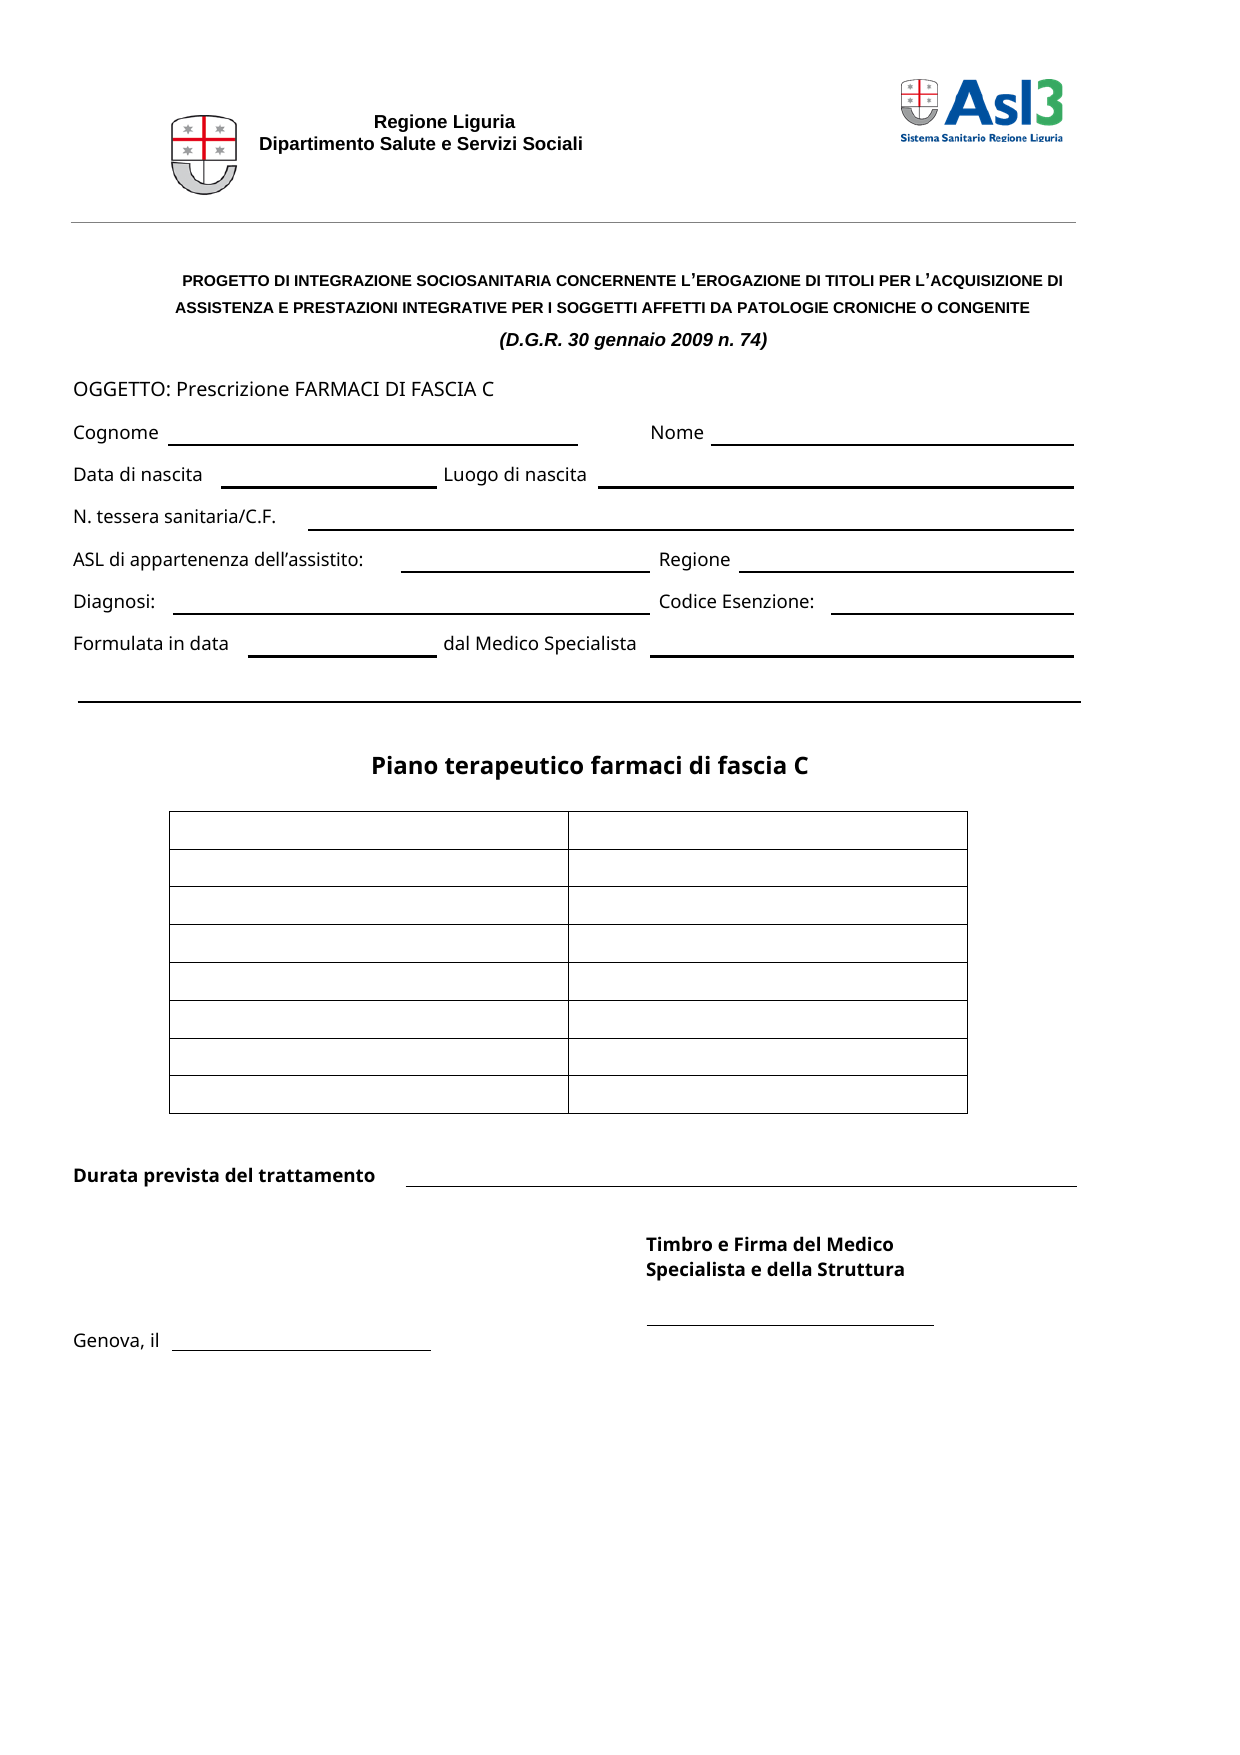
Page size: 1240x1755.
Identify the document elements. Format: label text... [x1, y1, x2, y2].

table_header [248, 326, 308, 350]
text Piano terapeutico farmaci di fascia C [371, 748, 1081, 781]
text Regione Liguria [373, 111, 604, 132]
text Genova, il [73, 1327, 1081, 1352]
text Specialista e della Struttura [646, 1257, 1081, 1281]
table_header [308, 326, 401, 350]
table_cell [78, 655, 168, 701]
table_cell [168, 655, 173, 701]
table_cell Nome [650, 402, 711, 444]
table_cell [308, 658, 401, 701]
table_cell [401, 658, 437, 701]
table_cell dal Medico Specialista [437, 613, 1074, 655]
table_cell N. tessera sanitaria/C.F. [73, 486, 308, 528]
table_cell [1074, 655, 1081, 701]
table_cell [173, 571, 437, 613]
table_cell [168, 402, 437, 444]
table_cell Data di nascita [73, 444, 221, 486]
table_cell Codice Esenzione: [650, 571, 831, 613]
table_cell [308, 489, 437, 528]
table_cell [221, 446, 437, 486]
text Durata prevista del trattamento [73, 1163, 1081, 1188]
table_cell [739, 531, 1074, 571]
table_cell [437, 573, 577, 613]
text PROGETTO DI INTEGRAZIONE SOCIOSANITARIA CONCERNENTE L’EROGAZIONE DI TITOLI PER L’ACQUISIZIONE DI ASSISTENZA E PRESTAZIONI INTEGRATIVE PER I SOGGETTI AFFETTI DA PATOLOGIE CRONICHE O CONGENITE [175, 269, 1075, 317]
table_cell [437, 402, 577, 444]
table_cell [711, 402, 1074, 444]
table_cell [578, 655, 598, 701]
table_cell [831, 489, 1074, 528]
table_cell [598, 655, 650, 701]
table_cell Luogo di nascita [437, 444, 598, 486]
table_cell [401, 531, 437, 571]
table_cell [650, 489, 711, 528]
table_cell [831, 573, 1074, 613]
table_cell [578, 531, 598, 571]
table_cell [598, 444, 1074, 486]
table_cell [598, 489, 650, 528]
table_cell [1074, 350, 1081, 402]
table_cell Regione [650, 531, 739, 571]
table_header [221, 326, 248, 350]
table_header [1074, 326, 1081, 350]
table_cell [598, 402, 650, 444]
table_cell [221, 655, 248, 701]
table_cell OGGETTO: Prescrizione FARMACI DI FASCIA C [73, 350, 1074, 402]
table_cell [1074, 402, 1081, 444]
table_cell [711, 658, 739, 701]
table_cell [578, 402, 598, 444]
table_cell [73, 655, 78, 701]
table_cell Diagnosi: [73, 571, 173, 613]
text Dipartimento Salute e Servizi Sociali [259, 132, 604, 154]
table_cell [739, 489, 831, 528]
table_cell [173, 655, 221, 701]
table_cell [1074, 571, 1081, 613]
table_header [173, 326, 221, 350]
table_cell [1074, 613, 1081, 655]
table_cell [598, 531, 650, 571]
table_cell [1074, 444, 1081, 486]
table_cell [437, 531, 577, 571]
table_cell [739, 658, 831, 701]
table_cell Cognome [73, 402, 168, 444]
table_header (D.G.R. 30 gennaio 2009 n. 74) [437, 326, 1074, 350]
table_cell ASL di appartenenza dell’assistito: [73, 529, 401, 571]
table_header [78, 326, 168, 350]
table_cell [598, 573, 650, 613]
table_cell [650, 658, 711, 701]
table_cell [831, 658, 1074, 701]
table_cell [578, 486, 598, 528]
text Timbro e Firma del Medico [646, 1232, 1081, 1257]
table_cell Formulata in data [73, 613, 437, 655]
table_header [401, 326, 437, 350]
table_header [73, 326, 78, 350]
table_cell [437, 486, 577, 528]
table_cell [248, 658, 308, 701]
table_cell [711, 489, 739, 528]
table_cell [437, 655, 577, 701]
table_cell [1074, 486, 1081, 528]
table_cell [1074, 529, 1081, 571]
table_header [168, 326, 173, 350]
table_cell [578, 573, 598, 613]
